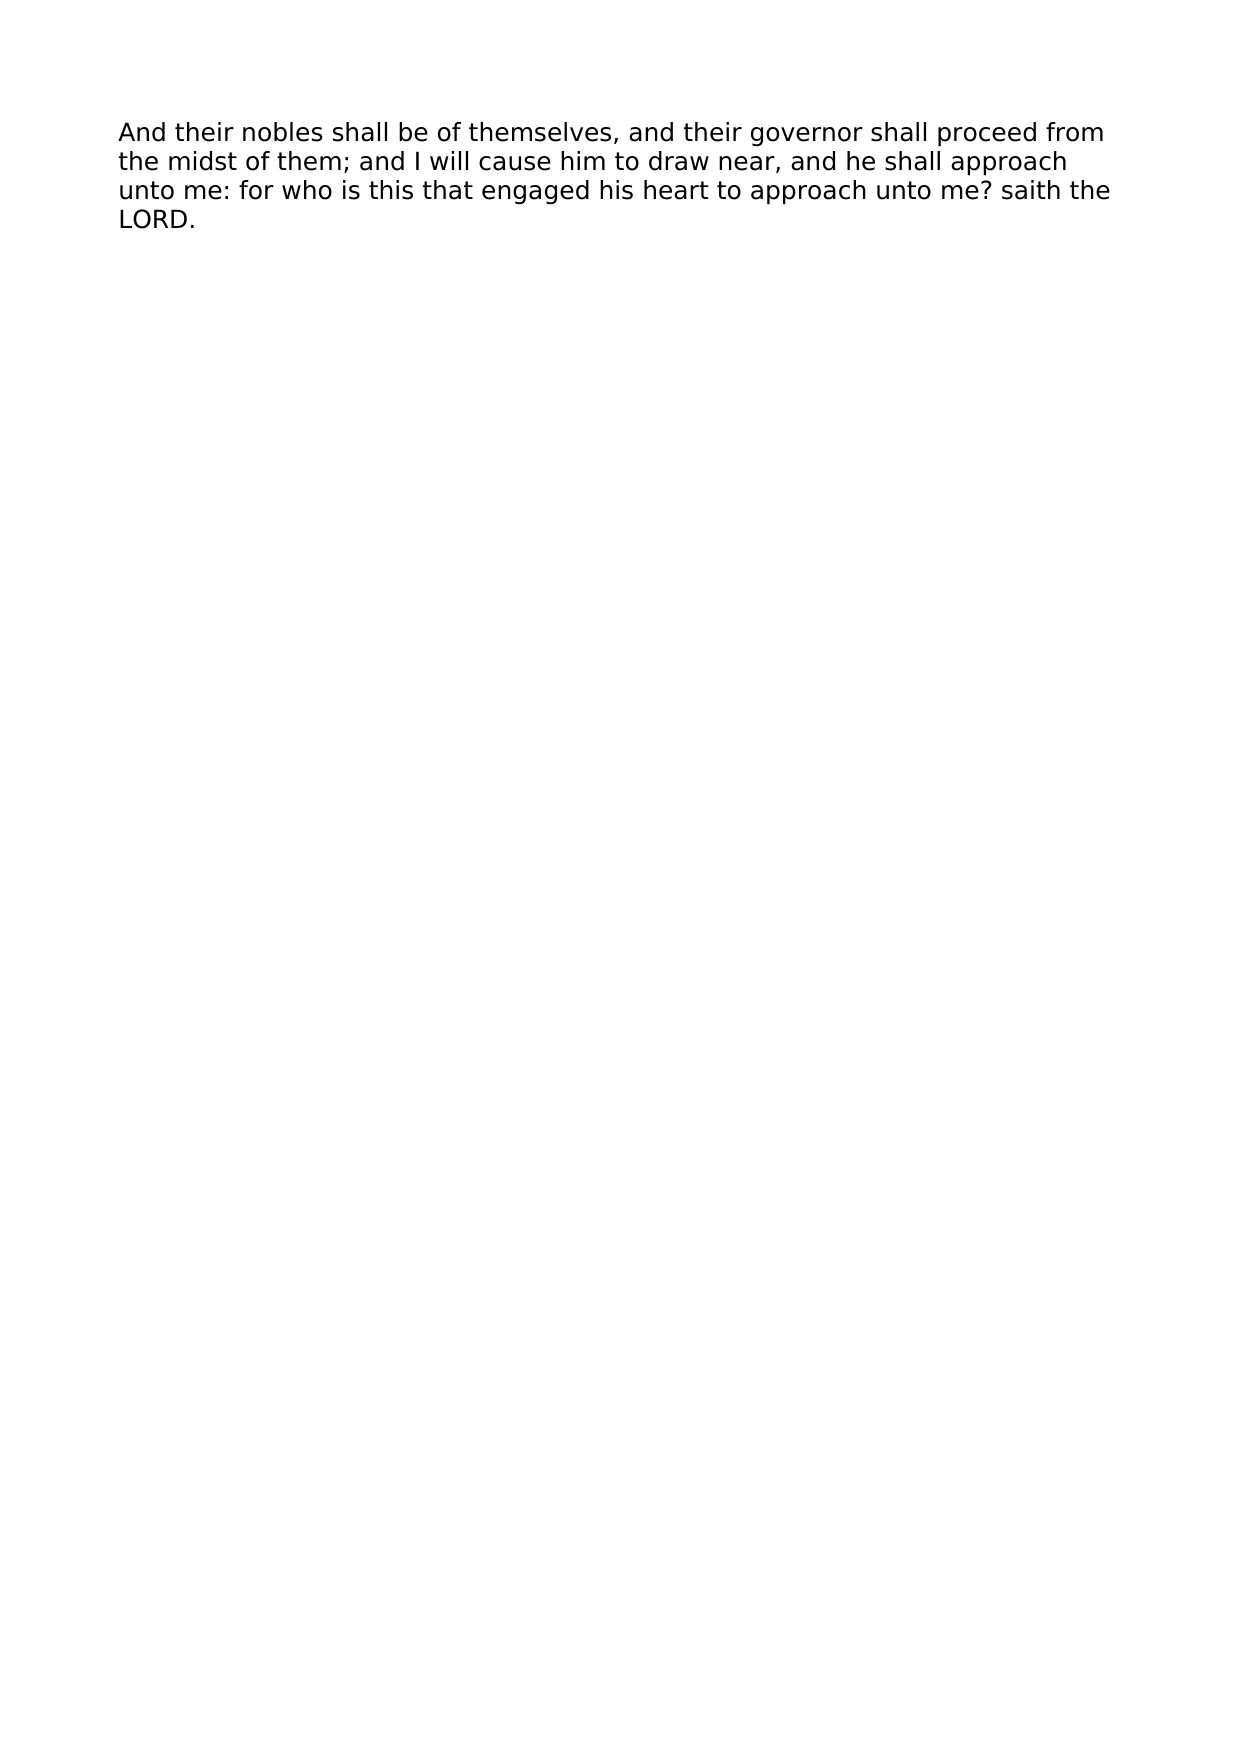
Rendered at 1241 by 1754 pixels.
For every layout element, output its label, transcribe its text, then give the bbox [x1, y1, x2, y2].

text And their nobles shall be of themselves, and their governor shall proceed from the midst of them; and I will cause him to draw near, and he shall approach unto me: for who is this that engaged his heart to approach unto me? saith the LORD. [118, 118, 1122, 235]
